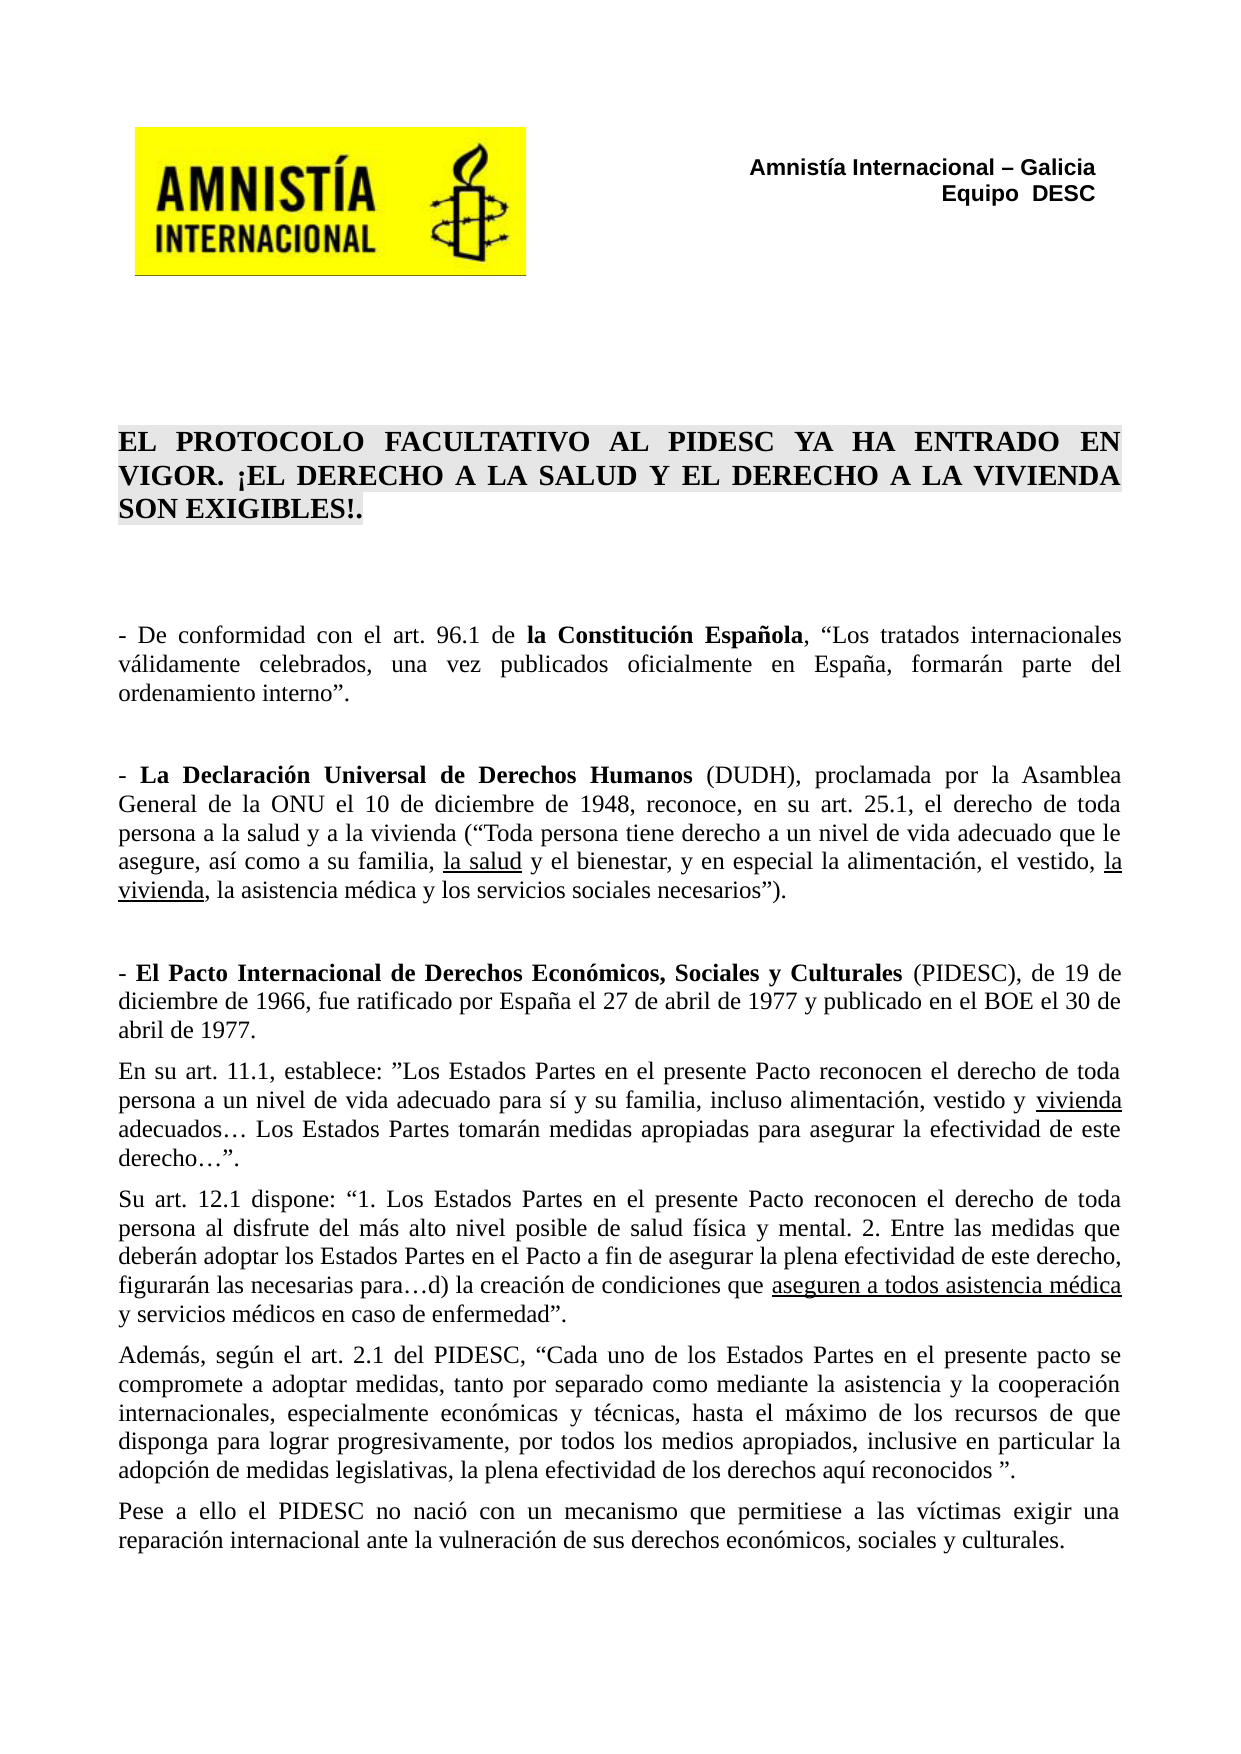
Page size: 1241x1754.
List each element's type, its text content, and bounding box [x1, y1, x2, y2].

text - La Declaración Universal de Derechos Humanos (DUDH), proclamada por la Asamblea General de la ONU el 10 de diciembre de 1948, reconoce, en su art. 25.1, el derecho de toda persona a la salud y a la vivienda (“Toda persona tiene derecho a un nivel de vida adecuado que le asegure, así como a su familia, la salud y el bienestar, y en especial la alimentación, el vestido, la vivienda, la asistencia médica y los servicios sociales necesarios”). [118, 760, 1122, 904]
text EL PROTOCOLO FACULTATIVO AL PIDESC YA HA ENTRADO EN VIGOR. ¡EL DERECHO A LA SALUD Y EL DERECHO A LA VIVIENDA SON EXIGIBLES!. [118, 424, 1122, 525]
text - El Pacto Internacional de Derechos Económicos, Sociales y Culturales (PIDESC), de 19 de diciembre de 1966, fue ratificado por España el 27 de abril de 1977 y publicado en el BOE el 30 de abril de 1977. [118, 958, 1122, 1044]
text Pese a ello el PIDESC no nació con un mecanismo que permitiese a las víctimas exigir una reparación internacional ante la vulneración de sus derechos económicos, sociales y culturales. [118, 1496, 1122, 1554]
text Su art. 12.1 dispone: “1. Los Estados Partes en el presente Pacto reconocen el derecho de toda persona al disfrute del más alto nivel posible de salud física y mental. 2. Entre las medidas que deberán adoptar los Estados Partes en el Pacto a fin de asegurar la plena efectividad de este derecho, figurarán las necesarias para…d) la creación de condiciones que aseguren a todos asistencia médica y servicios médicos en caso de enfermedad”. [118, 1184, 1122, 1328]
text - De conformidad con el art. 96.1 de la Constitución Española, “Los tratados internacionales válidamente celebrados, una vez publicados oficialmente en España, formarán parte del ordenamiento interno”. [118, 620, 1122, 706]
text Además, según el art. 2.1 del PIDESC, “Cada uno de los Estados Partes en el presente pacto se compromete a adoptar medidas, tanto por separado como mediante la asistencia y la cooperación internacionales, especialmente económicas y técnicas, hasta el máximo de los recursos de que disponga para lograr progresivamente, por todos los medios apropiados, inclusive en particular la adopción de medidas legislativas, la plena efectividad de los derechos aquí reconocidos ”. [118, 1340, 1122, 1484]
text En su art. 11.1, establece: ”Los Estados Partes en el presente Pacto reconocen el derecho de toda persona a un nivel de vida adecuado para sí y su familia, incluso alimentación, vestido y vivienda adecuados… Los Estados Partes tomarán medidas apropiadas para asegurar la efectividad de este derecho…”. [118, 1056, 1122, 1171]
